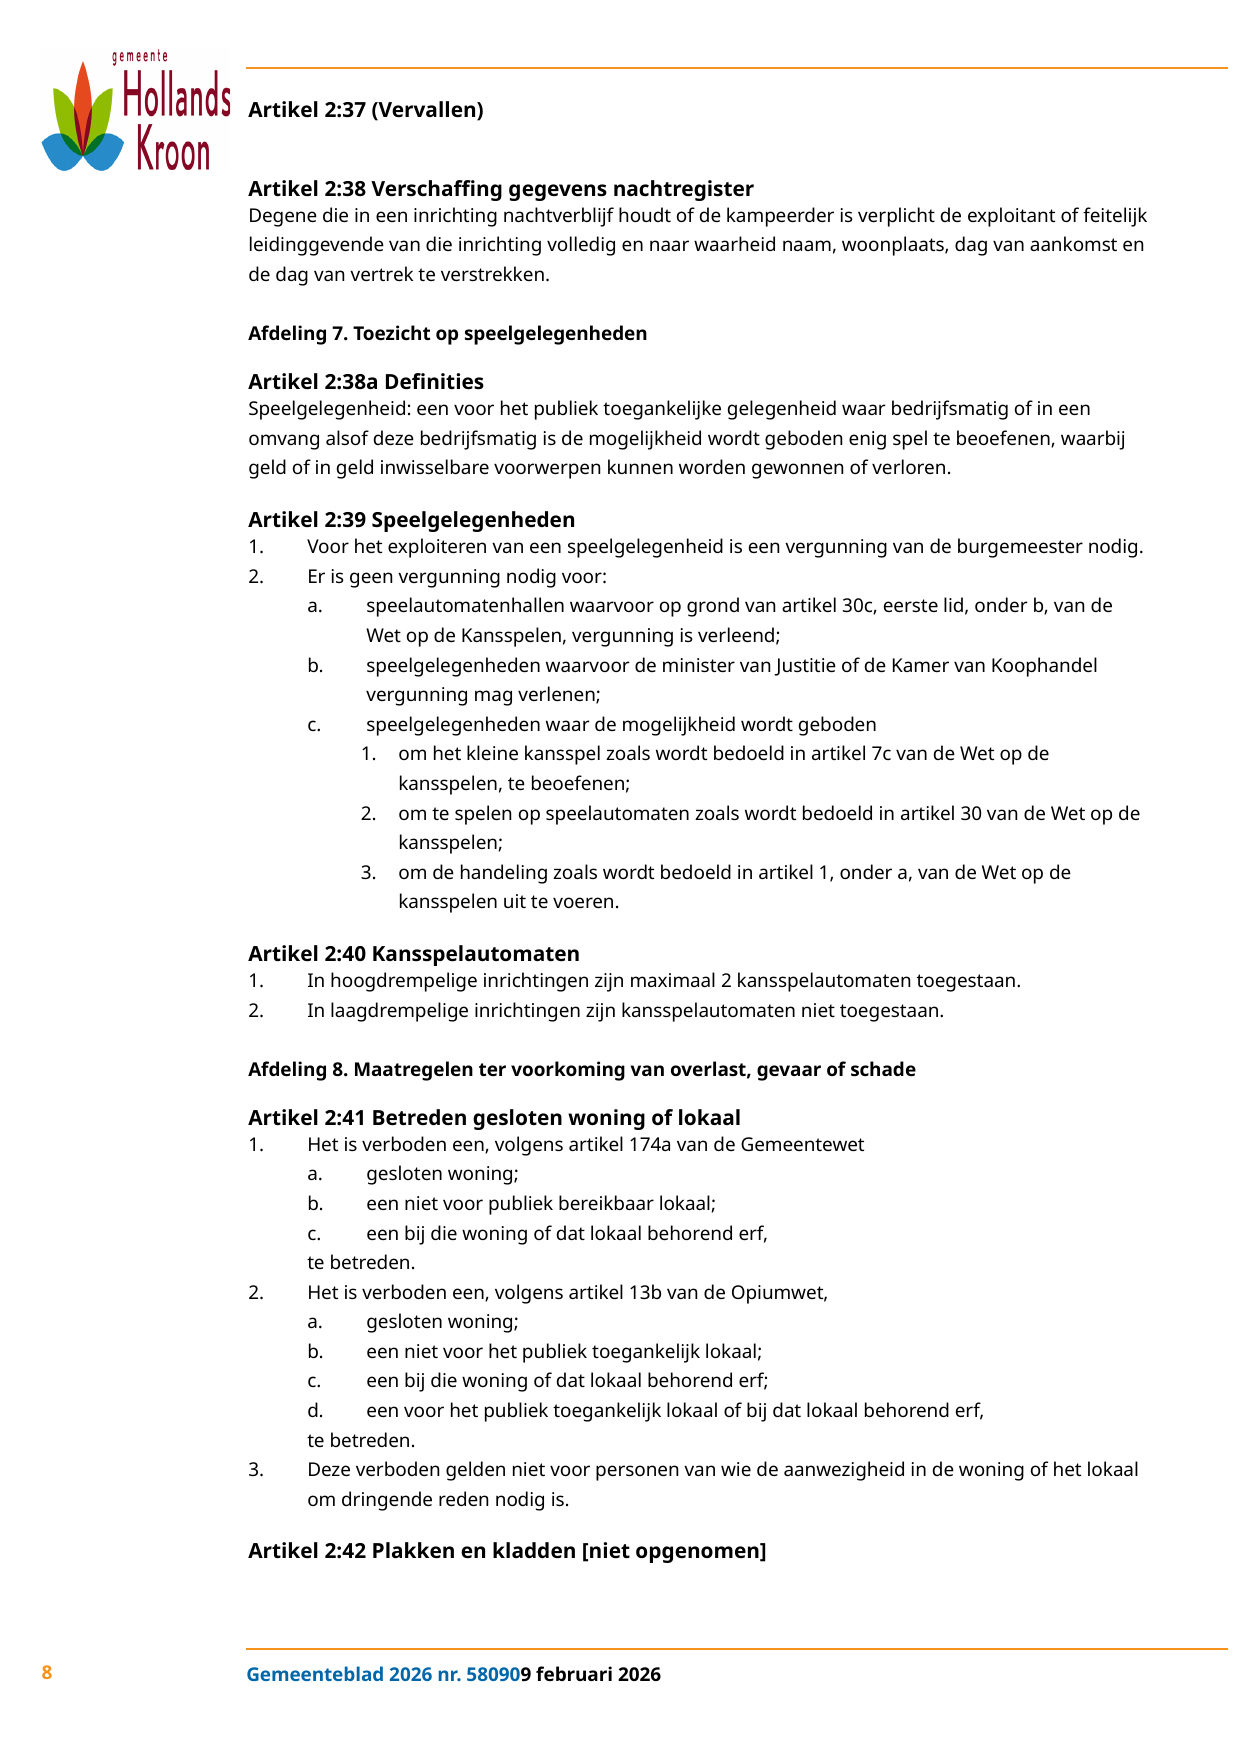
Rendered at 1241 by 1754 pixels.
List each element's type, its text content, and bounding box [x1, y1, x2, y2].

text Artikel 2:37 (Vervallen) [248, 95, 1152, 123]
list gesloten woning; [307, 1161, 1152, 1186]
text Artikel 2:42 Plakken en kladden [niet opgenomen] [248, 1536, 1152, 1565]
list In laagdrempelige inrichtingen zijn kansspelautomaten niet toegestaan. [248, 997, 1152, 1023]
list Deze verboden gelden niet voor personen van wie de aanwezigheid in de woning of het lokaal om dringende reden nodig is. [248, 1456, 1152, 1512]
list In hoogdrempelige inrichtingen zijn maximaal 2 kansspelautomaten toegestaan. [248, 967, 1152, 993]
text Speelgelegenheid: een voor het publiek toegankelijke gelegenheid waar bedrijfsmatig of in een omvang alsof deze bedrijfsmatig is de mogelijkheid wordt geboden enig spel te beoefenen, waarbij geld of in geld inwisselbare voorwerpen kunnen worden gewonnen of verloren. [248, 395, 1152, 480]
list te betreden. [248, 1427, 1152, 1453]
list om te spelen op speelautomaten zoals wordt bedoeld in artikel 30 van de Wet op de kansspelen; [361, 800, 1152, 855]
list speelautomatenhallen waarvoor op grond van artikel 30c, eerste lid, onder b, van de Wet op de Kansspelen, vergunning is verleend; [307, 593, 1152, 648]
picture [41, 47, 231, 172]
list speelgelegenheden waarvoor de minister van Justitie of de Kamer van Koophandel vergunning mag verlenen; [307, 652, 1152, 707]
list speelgelegenheden waar de mogelijkheid wordt geboden [307, 711, 1152, 737]
list Het is verboden een, volgens artikel 174a van de Gemeentewet [248, 1131, 1152, 1157]
text Artikel 2:40 Kansspelautomaten [248, 939, 1152, 967]
list te betreden. [248, 1249, 1152, 1275]
list een niet voor het publiek toegankelijk lokaal; [307, 1338, 1152, 1364]
list om de handeling zoals wordt bedoeld in artikel 1, onder a, van de Wet op de kansspelen uit te voeren. [361, 859, 1152, 914]
list een bij die woning of dat lokaal behorend erf, [307, 1220, 1152, 1246]
list Voor het exploiteren van een speelgelegenheid is een vergunning van de burgemeester nodig. [248, 533, 1152, 559]
list een voor het publiek toegankelijk lokaal of bij dat lokaal behorend erf, [307, 1397, 1152, 1423]
text Artikel 2:39 Speelgelegenheden [248, 505, 1152, 533]
text Afdeling 8. Maatregelen ter voorkoming van overlast, gevaar of schade [248, 1056, 1152, 1082]
list Het is verboden een, volgens artikel 13b van de Opiumwet, [248, 1279, 1152, 1305]
text Artikel 2:41 Betreden gesloten woning of lokaal [248, 1103, 1152, 1131]
list gesloten woning; [307, 1308, 1152, 1334]
text Artikel 2:38 Verschaffing gegevens nachtregister [248, 174, 1152, 202]
text Degene die in een inrichting nachtverblijf houdt of de kampeerder is verplicht de exploitant of feitelijk leidinggevende van die inrichting volledig en naar waarheid naam, woonplaats, dag van aankomst en de dag van vertrek te verstrekken. [248, 202, 1152, 287]
list om het kleine kansspel zoals wordt bedoeld in artikel 7c van de Wet op de kansspelen, te beoefenen; [361, 741, 1152, 796]
list een bij die woning of dat lokaal behorend erf; [307, 1368, 1152, 1393]
text Artikel 2:38a Definities [248, 367, 1152, 395]
list Er is geen vergunning nodig voor: [248, 563, 1152, 589]
list een niet voor publiek bereikbaar lokaal; [307, 1190, 1152, 1216]
text Afdeling 7. Toezicht op speelgelegenheden [248, 320, 1152, 346]
